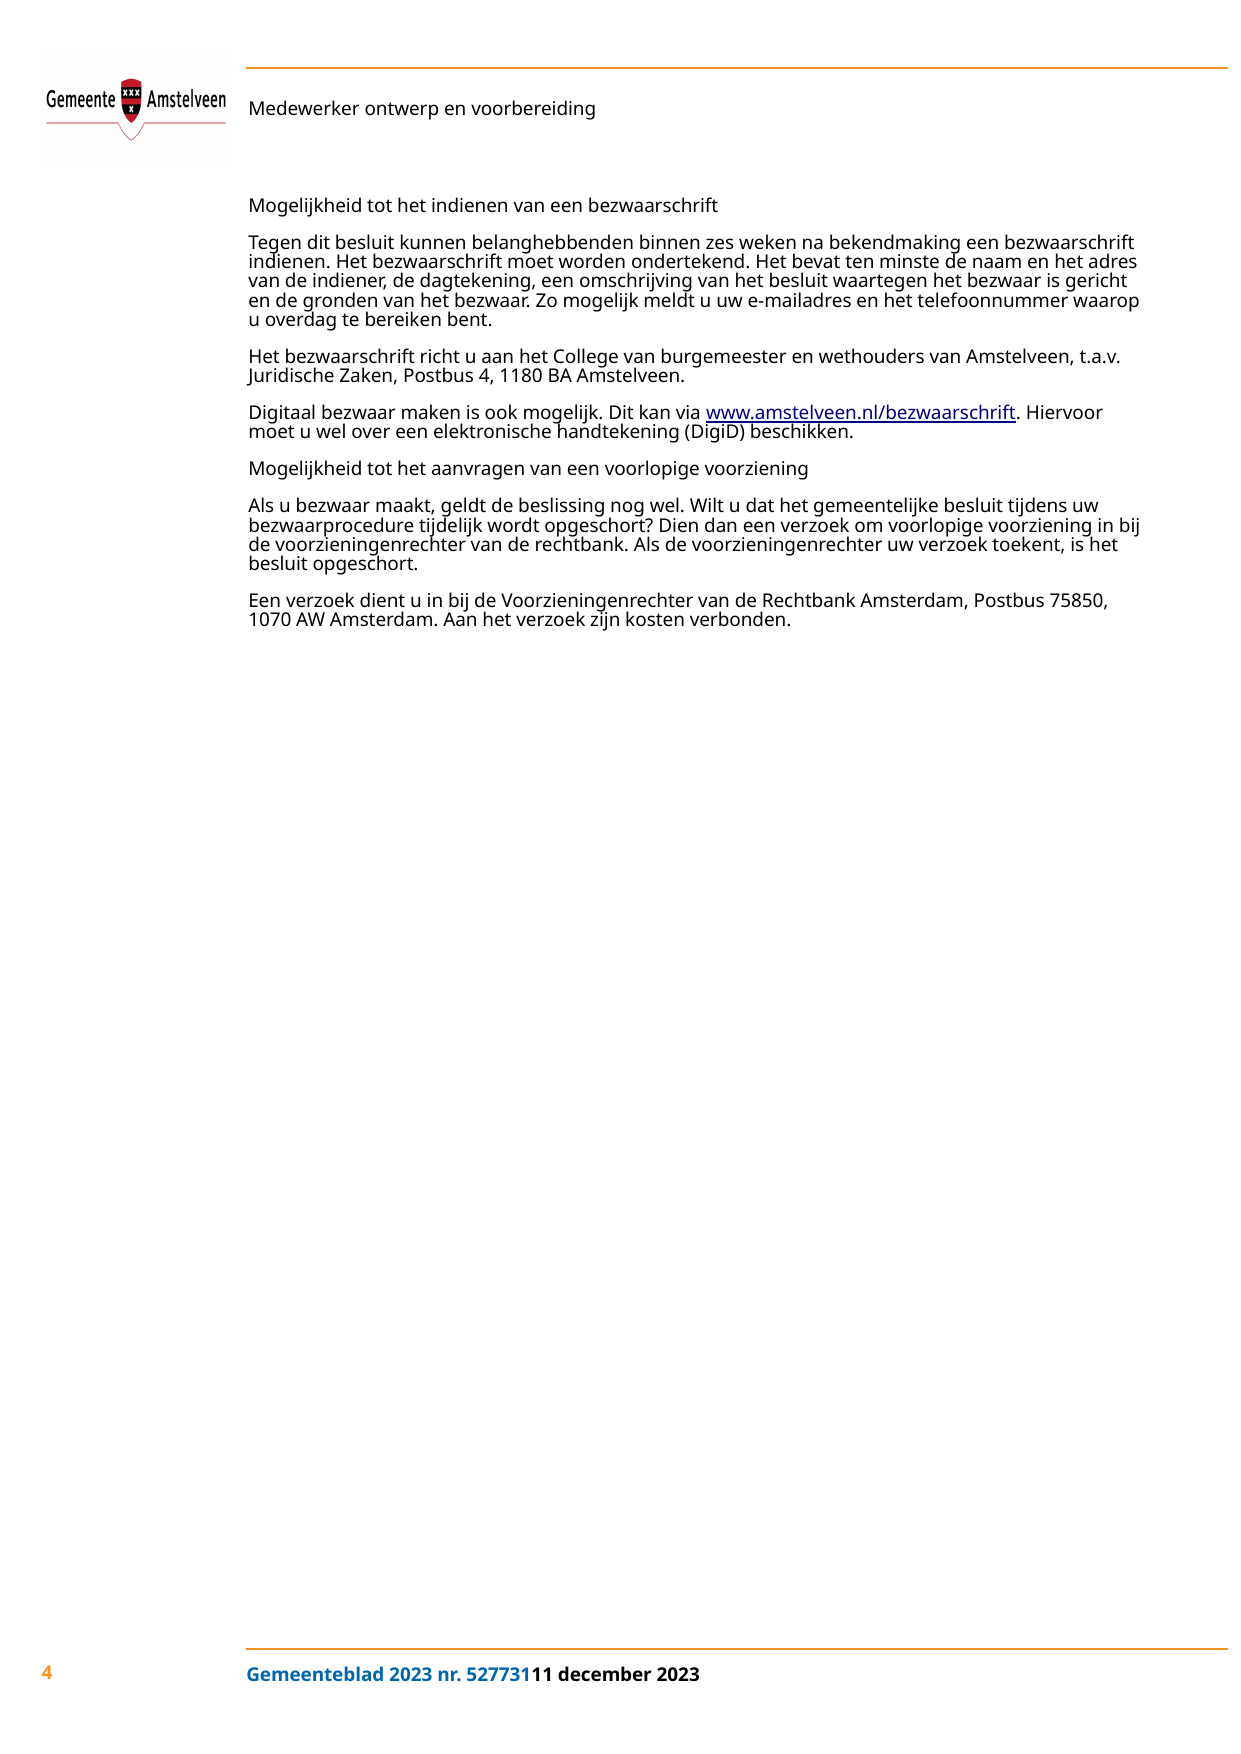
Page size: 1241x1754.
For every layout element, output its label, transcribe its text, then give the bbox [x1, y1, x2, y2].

text Mogelijkheid tot het indienen van een bezwaarschrift [248, 197, 1152, 216]
text Het bezwaarschrift richt u aan het College van burgemeester en wethouders van Amstelveen, t.a.v. Juridische Zaken, Postbus 4, 1180 BA Amstelveen. [248, 348, 1152, 386]
text Als u bezwaar maakt, geldt de beslissing nog wel. Wilt u dat het gemeentelijke besluit tijdens uw bezwaarprocedure tijdelijk wordt opgeschort? Dien dan een verzoek om voorlopige voorziening in bij de voorzieningenrechter van de rechtbank. Als de voorzieningenrechter uw verzoek toekent, is het besluit opgeschort. [248, 497, 1152, 574]
text Tegen dit besluit kunnen belanghebbenden binnen zes weken na bekendmaking een bezwaarschrift indienen. Het bezwaarschrift moet worden ondertekend. Het bevat ten minste de naam en het adres van de indiener, de dagtekening, een omschrijving van het besluit waartegen het bezwaar is gericht en de gronden van het bezwaar. Zo mogelijk meldt u uw e-mailadres en het telefoonnummer waarop u overdag te bereiken bent. [248, 234, 1152, 330]
text Mogelijkheid tot het aanvragen van een voorlopige voorziening [248, 460, 1152, 480]
text Digitaal bezwaar maken is ook mogelijk. Dit kan via www.amstelveen.nl/bezwaarschrift. Hiervoor moet u wel over een elektronische handtekening (DigiD) beschikken. [248, 404, 1152, 443]
text Medewerker ontwerp en voorbereiding [248, 95, 1152, 121]
picture [41, 47, 231, 172]
text Een verzoek dient u in bij de Voorzieningenrechter van de Rechtbank Amsterdam, Postbus 75850, 1070 AW Amsterdam. Aan het verzoek zijn kosten verbonden. [248, 592, 1152, 631]
